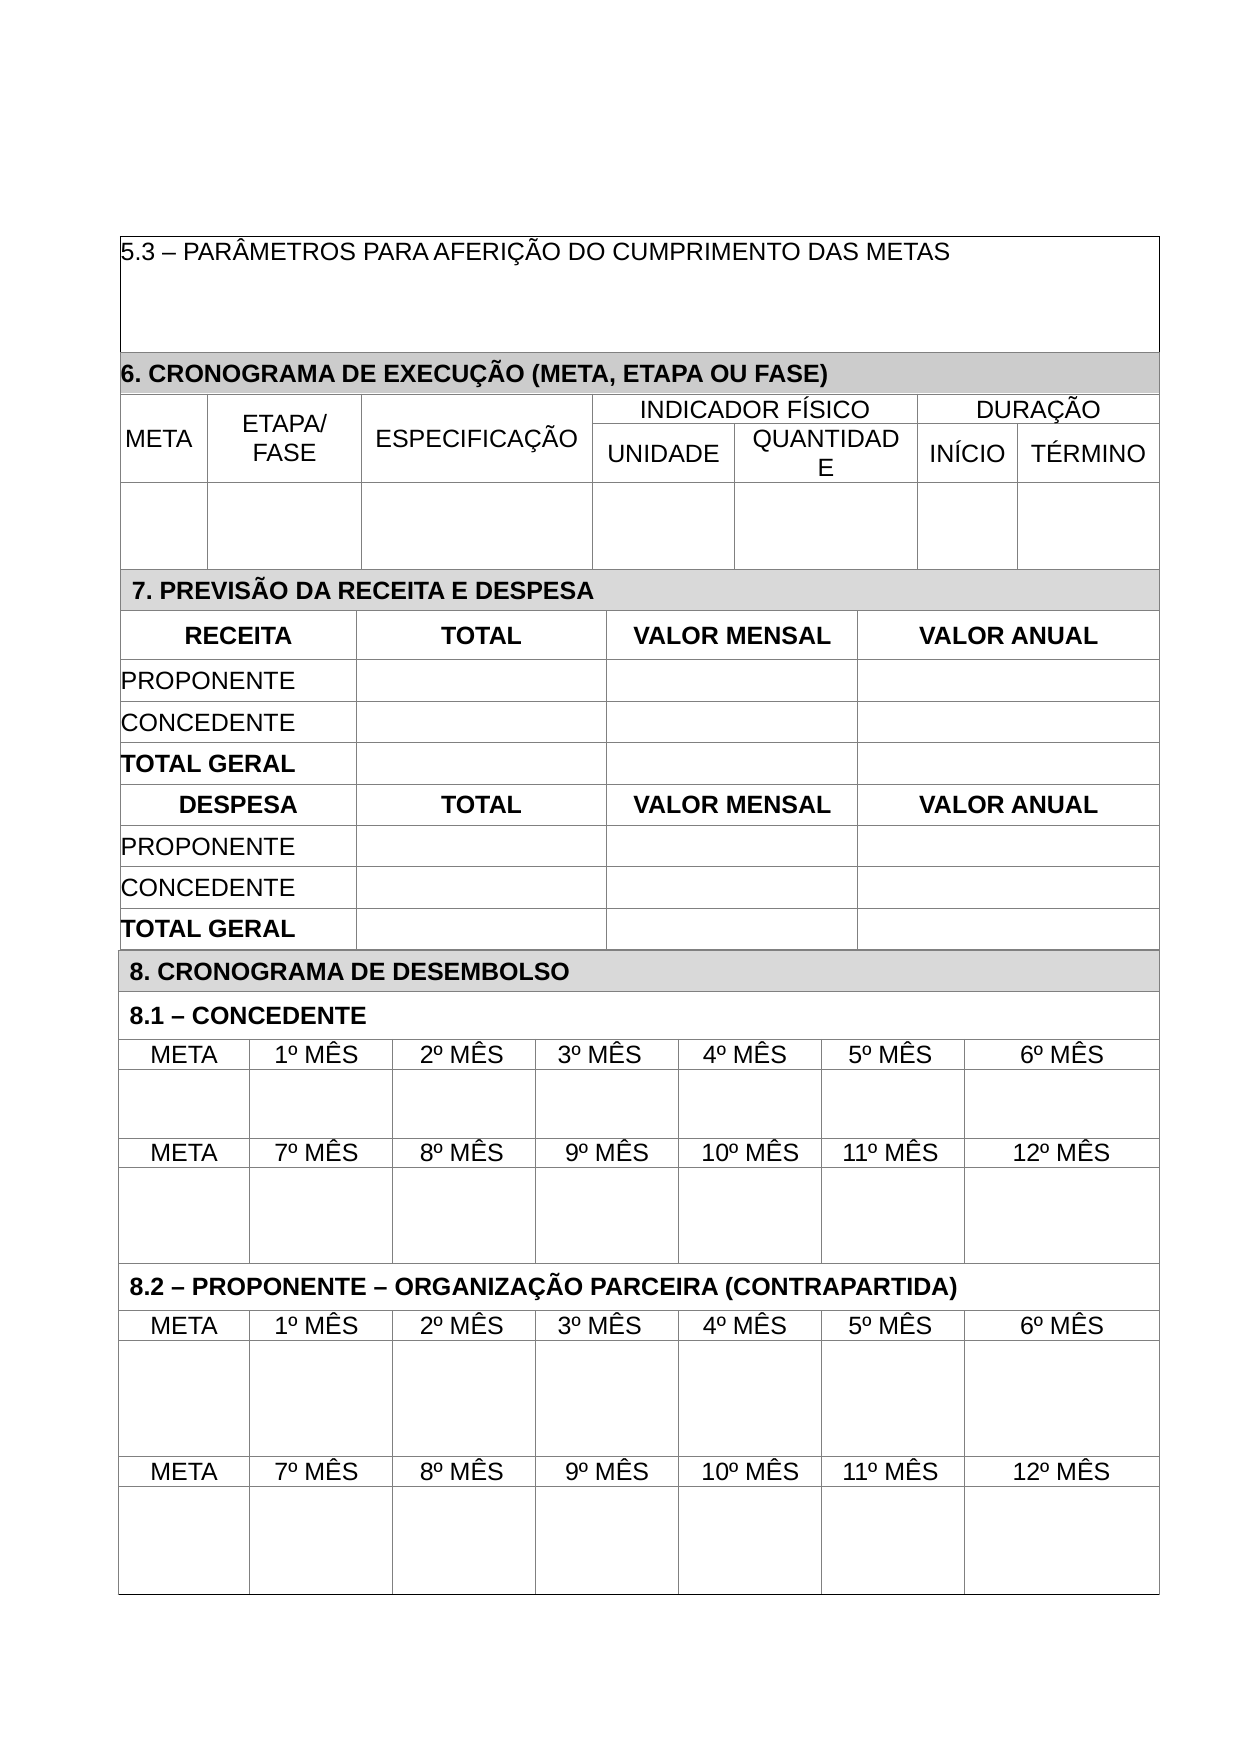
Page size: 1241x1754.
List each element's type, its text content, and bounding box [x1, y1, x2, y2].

table_cell 6º MÊS [965, 1311, 1159, 1340]
table_cell [357, 826, 606, 866]
table_cell [593, 483, 734, 569]
table_cell [119, 1070, 249, 1137]
table_cell 2º MÊS [393, 1040, 535, 1069]
table_cell [250, 1341, 392, 1456]
table_cell TOTAL [357, 611, 606, 659]
table_cell CONCEDENTE [121, 867, 356, 907]
table_cell META [119, 1139, 249, 1167]
table_cell [918, 483, 1017, 569]
table_cell [250, 1487, 392, 1594]
table_cell [357, 867, 606, 907]
table_cell 2º MÊS [393, 1311, 535, 1340]
table_cell [119, 1168, 249, 1262]
table_cell [607, 826, 857, 866]
table_cell [607, 867, 857, 907]
table_cell [250, 1070, 392, 1137]
table_cell QUANTIDADE [735, 424, 917, 482]
table_cell VALOR ANUAL [858, 785, 1159, 825]
table_cell VALOR MENSAL [607, 785, 857, 825]
table_cell [858, 743, 1159, 783]
table_cell INÍCIO [918, 424, 1017, 482]
table_cell [858, 909, 1159, 949]
table_cell TÉRMINO [1018, 424, 1159, 482]
table_cell [536, 1341, 678, 1456]
table_cell [822, 1341, 964, 1456]
table_cell DESPESA [121, 785, 356, 825]
table_cell 6. CRONOGRAMA DE EXECUÇÃO (META, ETAPA OU FASE) [121, 353, 1159, 393]
table_cell 4º MÊS [679, 1311, 821, 1340]
table_cell 4º MÊS [679, 1040, 821, 1069]
table_cell [965, 1168, 1159, 1262]
table_cell INDICADOR FÍSICO [593, 395, 917, 423]
table_cell 11º MÊS [822, 1457, 964, 1486]
table_cell META [119, 1457, 249, 1486]
table_cell [119, 1341, 249, 1456]
table_cell 7. PREVISÃO DA RECEITA E DESPESA [121, 570, 1159, 610]
table_cell [679, 1168, 821, 1262]
table_cell DURAÇÃO [918, 395, 1159, 423]
table_cell [679, 1341, 821, 1456]
table_cell 5º MÊS [822, 1311, 964, 1340]
table_cell [362, 483, 592, 569]
table_cell [357, 702, 606, 742]
table_cell 12º MÊS [965, 1457, 1159, 1486]
table_cell [679, 1487, 821, 1594]
table_cell [965, 1487, 1159, 1594]
table_cell TOTAL GERAL [121, 743, 356, 783]
table_cell UNIDADE [593, 424, 734, 482]
table_cell [607, 702, 857, 742]
table_cell [858, 660, 1159, 701]
table_cell [357, 660, 606, 701]
table_cell [858, 702, 1159, 742]
table_cell [393, 1487, 535, 1594]
table_cell VALOR MENSAL [607, 611, 857, 659]
table_cell 5.3 – PARÂMETROS PARA AFERIÇÃO DO CUMPRIMENTO DAS METAS [121, 237, 1159, 352]
table_cell [679, 1070, 821, 1137]
table_cell 8.2 – PROPONENTE – ORGANIZAÇÃO PARCEIRA (CONTRAPARTIDA) [119, 1264, 1159, 1310]
table_cell [393, 1168, 535, 1262]
table_cell [858, 867, 1159, 907]
table_cell 6º MÊS [965, 1040, 1159, 1069]
table_cell [119, 1487, 249, 1594]
table_cell 1º MÊS [250, 1040, 392, 1069]
table_cell [121, 483, 207, 569]
table_cell [250, 1168, 392, 1262]
table_cell 10º MÊS [679, 1139, 821, 1167]
table_cell [393, 1070, 535, 1137]
table_cell 8º MÊS [393, 1457, 535, 1486]
table_cell TOTAL [357, 785, 606, 825]
table_cell 8.1 – CONCEDENTE [119, 992, 1159, 1039]
table_cell META [119, 1040, 249, 1069]
table_cell 10º MÊS [679, 1457, 821, 1486]
table_cell [607, 660, 857, 701]
table_cell [208, 483, 361, 569]
table_cell PROPONENTE [121, 826, 356, 866]
table_cell META [119, 1311, 249, 1340]
table_cell [357, 909, 606, 949]
table_cell ETAPA/FASE [208, 395, 361, 482]
table_cell 8º MÊS [393, 1139, 535, 1167]
table_cell 9º MÊS [536, 1457, 678, 1486]
table_cell TOTAL GERAL [121, 909, 356, 949]
table_cell 3º MÊS [536, 1040, 678, 1069]
table_cell [858, 826, 1159, 866]
table_cell 7º MÊS [250, 1139, 392, 1167]
table_cell 1º MÊS [250, 1311, 392, 1340]
table_cell 9º MÊS [536, 1139, 678, 1167]
table_cell 3º MÊS [536, 1311, 678, 1340]
table_cell [965, 1070, 1159, 1137]
table_cell 11º MÊS [822, 1139, 964, 1167]
table_cell RECEITA [121, 611, 356, 659]
table_cell [607, 743, 857, 783]
table_cell [536, 1070, 678, 1137]
table_cell [822, 1168, 964, 1262]
table_cell VALOR ANUAL [858, 611, 1159, 659]
table_cell [536, 1168, 678, 1262]
table_cell 7º MÊS [250, 1457, 392, 1486]
table_header 8. CRONOGRAMA DE DESEMBOLSO [119, 951, 1159, 991]
table_cell ESPECIFICAÇÃO [362, 395, 592, 482]
table_cell [822, 1070, 964, 1137]
table_cell [735, 483, 917, 569]
table_cell 5º MÊS [822, 1040, 964, 1069]
table_cell 12º MÊS [965, 1139, 1159, 1167]
table_cell [393, 1341, 535, 1456]
table_cell [536, 1487, 678, 1594]
table_cell [822, 1487, 964, 1594]
table_cell [1018, 483, 1159, 569]
table_cell CONCEDENTE [121, 702, 356, 742]
table_cell [357, 743, 606, 783]
table_cell [965, 1341, 1159, 1456]
table_cell [607, 909, 857, 949]
table_cell PROPONENTE [121, 660, 356, 701]
table_cell META [121, 395, 207, 482]
